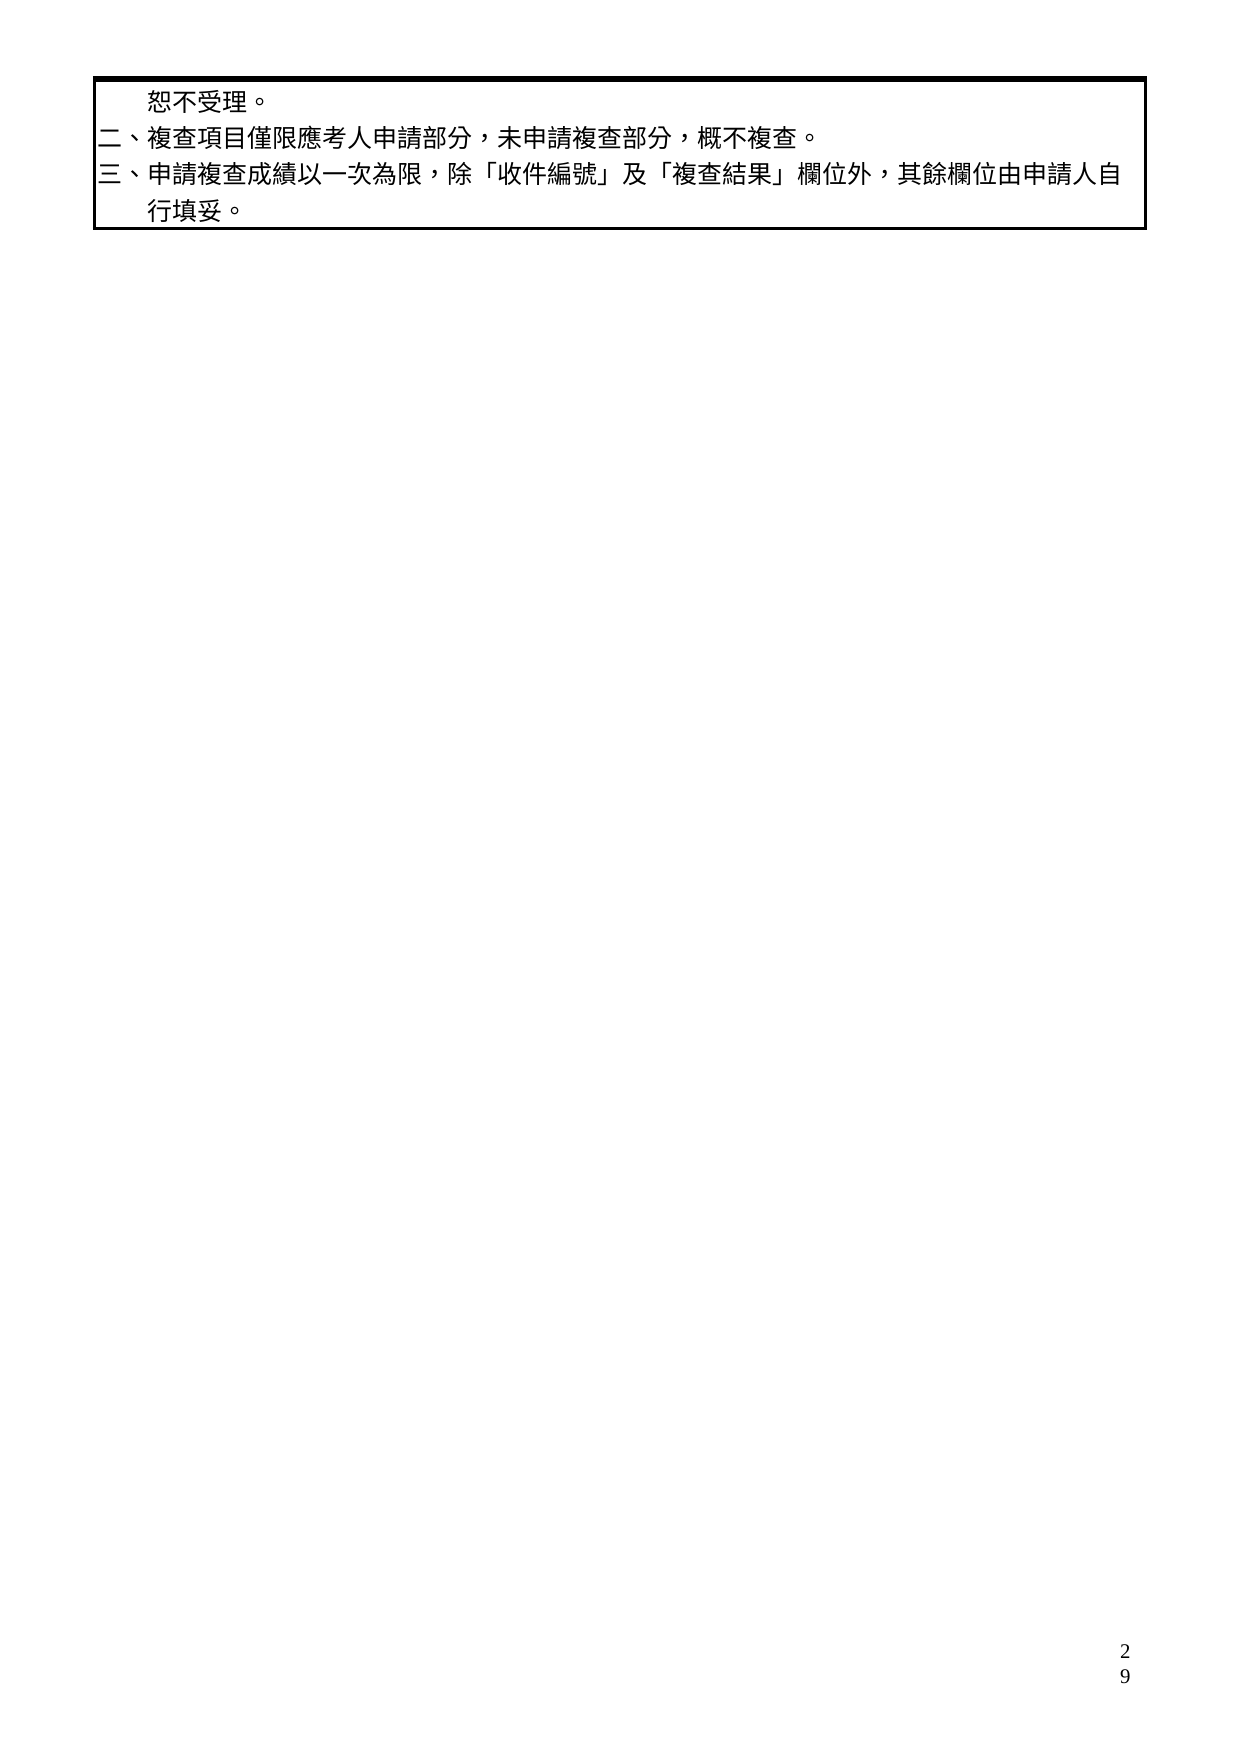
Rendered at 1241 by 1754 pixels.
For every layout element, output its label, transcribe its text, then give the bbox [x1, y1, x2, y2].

table_cell 恕不受理。 二、複查項目僅限應考人申請部分，未申請複查部分，概不複查。 三、申請複查成績以一次為限，除「收件編號」及「複查結果」欄位外，其餘欄位由申請人自行填妥。 [96, 82, 1144, 227]
